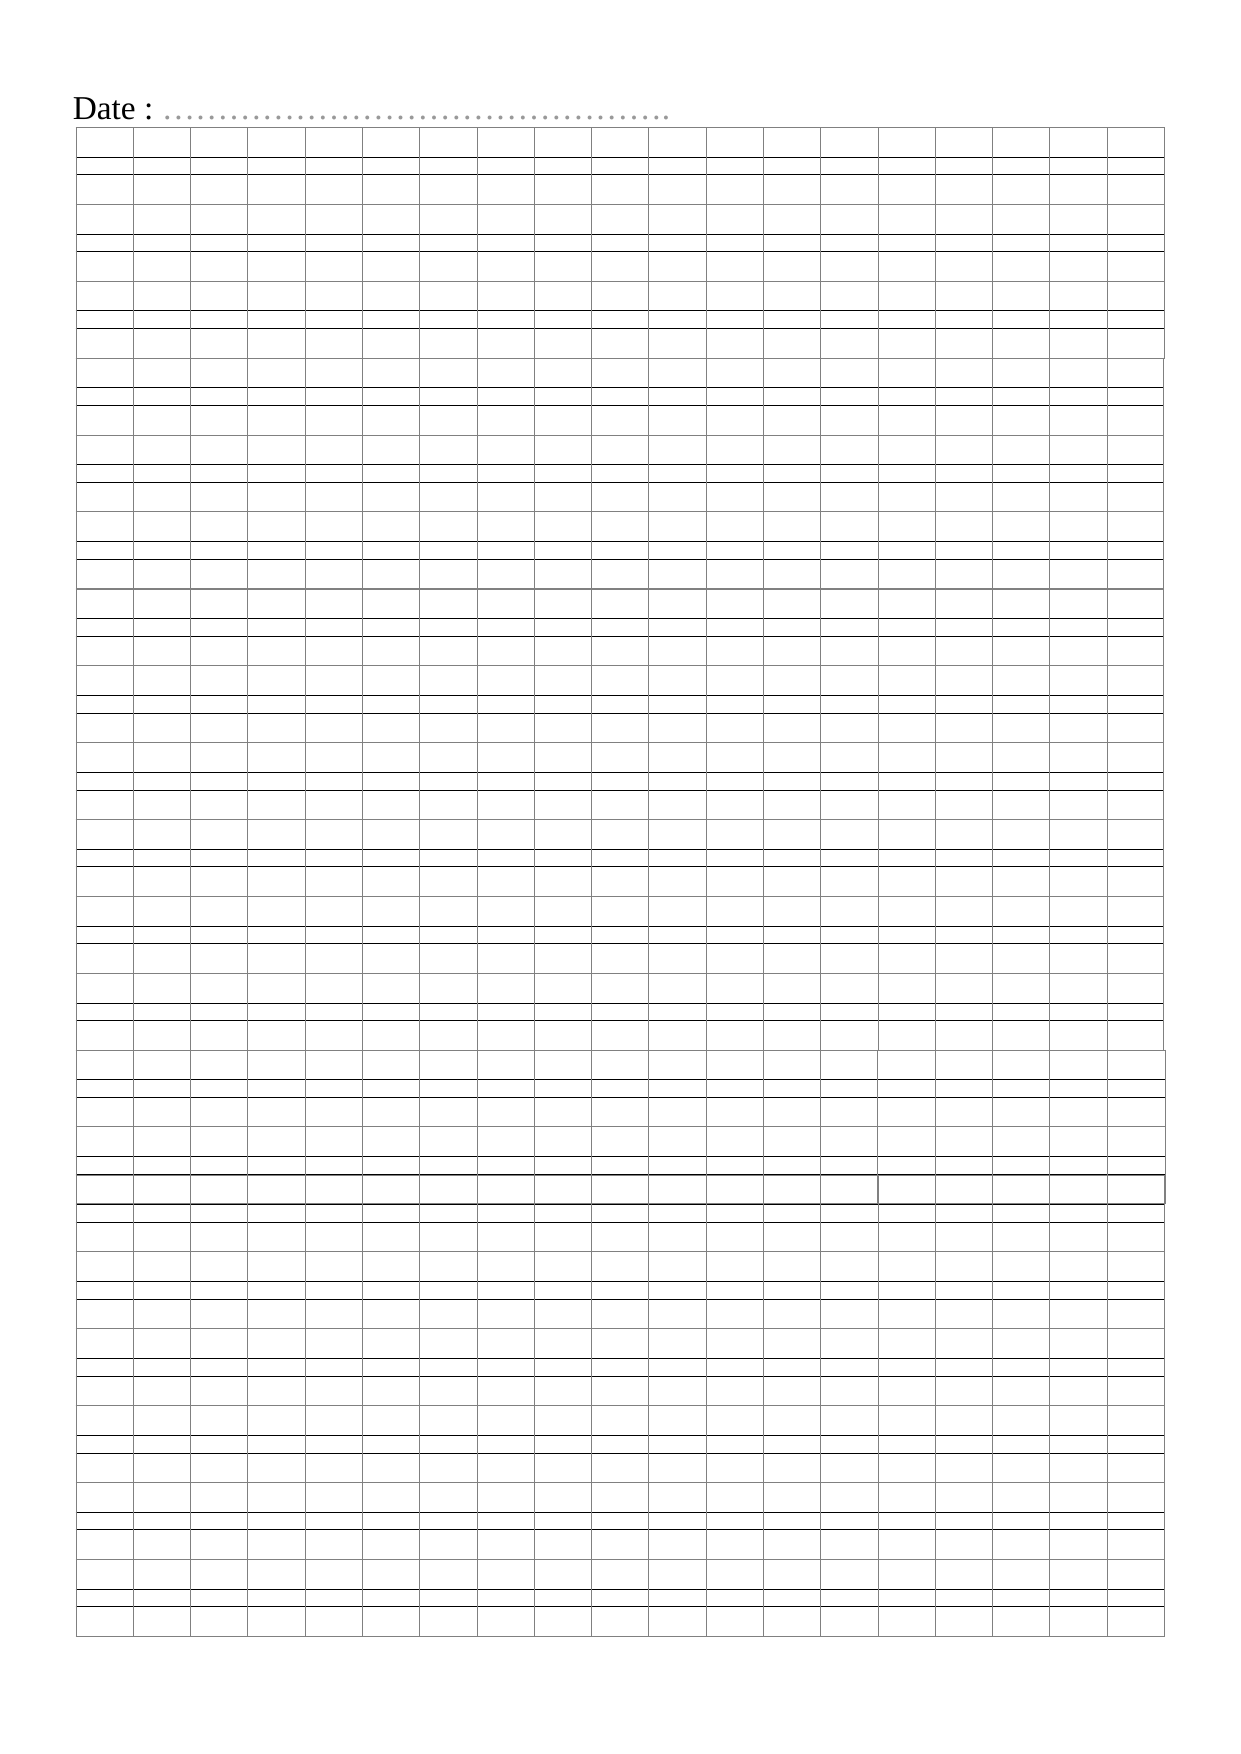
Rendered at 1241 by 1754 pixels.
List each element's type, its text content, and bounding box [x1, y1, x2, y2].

table_cell [936, 637, 992, 665]
table_header [1108, 820, 1163, 849]
table_cell [248, 252, 305, 281]
table_cell [134, 897, 190, 926]
table_cell [248, 773, 305, 789]
table_cell [649, 542, 706, 559]
table_cell [592, 696, 648, 713]
table_cell [936, 175, 992, 204]
table_cell [707, 1004, 763, 1020]
table_cell [1108, 1282, 1164, 1299]
table_cell [134, 850, 190, 866]
table_cell [478, 1377, 534, 1405]
table_cell [248, 867, 305, 896]
table_cell [879, 714, 935, 742]
table_cell [306, 897, 362, 926]
table_cell [306, 158, 362, 174]
table_cell [936, 791, 992, 819]
table_cell [764, 1223, 820, 1251]
table_cell [478, 974, 534, 1002]
table_header [936, 820, 992, 849]
table_header [764, 1406, 820, 1435]
table_cell [707, 714, 763, 742]
table_cell [707, 1590, 763, 1606]
table_cell [306, 927, 362, 943]
table_cell [649, 1205, 706, 1222]
table_cell [936, 512, 992, 541]
table_cell [1108, 1530, 1164, 1559]
table_header [306, 128, 362, 157]
table_cell [1108, 1004, 1163, 1020]
table_cell [649, 1436, 706, 1452]
table_cell [420, 897, 477, 926]
table_cell [879, 850, 935, 866]
table_cell [77, 1127, 133, 1156]
table_cell [649, 637, 706, 665]
table_cell [134, 1513, 190, 1529]
table_cell [306, 1127, 362, 1156]
table_cell [1108, 696, 1163, 713]
table_cell [248, 897, 305, 926]
table_cell [134, 1282, 190, 1299]
table_cell [535, 560, 591, 588]
table_cell [1050, 1607, 1107, 1636]
table_cell [478, 1359, 534, 1376]
table_cell [420, 1483, 477, 1512]
table_cell [821, 897, 878, 926]
table_cell [707, 696, 763, 713]
table_cell [592, 282, 648, 310]
table_cell [879, 1377, 935, 1405]
table_cell [1108, 311, 1164, 328]
table_cell [248, 1454, 305, 1482]
table_cell [478, 773, 534, 789]
table_cell [191, 483, 247, 511]
table_cell [77, 1590, 133, 1606]
table_cell [77, 436, 133, 464]
table_cell [535, 850, 591, 866]
table_cell [134, 1483, 190, 1512]
table_cell [363, 483, 419, 511]
table_header [1050, 359, 1107, 387]
table_cell [936, 1098, 992, 1126]
table_cell [592, 175, 648, 204]
table_cell [707, 329, 763, 358]
table_cell [478, 436, 534, 464]
table_header [764, 359, 820, 387]
table_cell [1108, 1560, 1164, 1588]
table_cell [478, 743, 534, 772]
table_cell [134, 329, 190, 358]
table_cell [879, 1607, 935, 1636]
table_cell [420, 1223, 477, 1251]
table_cell [649, 329, 706, 358]
table_cell [993, 1300, 1049, 1328]
table_cell [420, 696, 477, 713]
table_cell [248, 1377, 305, 1405]
table_cell [420, 1530, 477, 1559]
table_cell [478, 205, 534, 233]
table_cell [478, 235, 534, 251]
table_cell [77, 1004, 133, 1020]
table_cell [191, 1205, 247, 1222]
table_cell [248, 1607, 305, 1636]
table_cell [248, 205, 305, 233]
table_cell [936, 388, 992, 405]
table_cell [363, 1223, 419, 1251]
table_cell [993, 205, 1049, 233]
table_header [363, 590, 419, 618]
table_cell [879, 436, 935, 464]
table_header [306, 820, 362, 849]
table_cell [191, 252, 247, 281]
table_header [306, 1406, 362, 1435]
table_cell [478, 252, 534, 281]
table_cell [306, 1377, 362, 1405]
table_cell [134, 542, 190, 559]
table_cell [936, 465, 992, 482]
table_cell [936, 1359, 992, 1376]
table_cell [993, 1607, 1049, 1636]
table_cell [879, 158, 935, 174]
table_cell [993, 1175, 1049, 1203]
table_header [649, 128, 706, 157]
table_header [1108, 590, 1163, 618]
table_cell [248, 311, 305, 328]
table_cell [936, 867, 992, 896]
table_cell [134, 1223, 190, 1251]
table_cell [1108, 175, 1164, 204]
table_cell [764, 1175, 820, 1203]
table_cell [77, 1454, 133, 1482]
table_cell [535, 1080, 591, 1097]
table_cell [191, 1175, 247, 1203]
table_cell [936, 1436, 992, 1452]
table_cell [191, 406, 247, 434]
table_cell [306, 1282, 362, 1299]
table_cell [77, 1300, 133, 1328]
table_cell [363, 773, 419, 789]
table_cell [764, 1282, 820, 1299]
table_cell [821, 1157, 877, 1174]
table_cell [535, 1359, 591, 1376]
table_cell [1050, 205, 1107, 233]
table_cell [77, 311, 133, 328]
table_cell [77, 867, 133, 896]
table_cell [478, 637, 534, 665]
table_header [77, 1051, 133, 1079]
table_cell [77, 406, 133, 434]
table_cell [478, 311, 534, 328]
table_cell [248, 1560, 305, 1588]
table_cell [764, 1300, 820, 1328]
table_cell [936, 974, 992, 1002]
table_cell [306, 619, 362, 636]
table_cell [535, 1329, 591, 1358]
table_cell [936, 1454, 992, 1482]
table_cell [535, 542, 591, 559]
table_header [248, 590, 305, 618]
table_cell [1108, 1513, 1164, 1529]
table_cell [821, 1175, 877, 1203]
table_cell [1108, 1252, 1164, 1281]
table_cell [420, 252, 477, 281]
table_cell [707, 867, 763, 896]
table_cell [77, 791, 133, 819]
table_cell [77, 897, 133, 926]
table_cell [420, 542, 477, 559]
table_cell [707, 465, 763, 482]
table_cell [707, 252, 763, 281]
table_cell [592, 1590, 648, 1606]
table_header [363, 1051, 419, 1079]
table_cell [478, 850, 534, 866]
table_cell [936, 1282, 992, 1299]
table_cell [821, 867, 878, 896]
table_cell [306, 560, 362, 588]
table_cell [993, 1098, 1049, 1126]
table_cell [420, 944, 477, 973]
table_cell [191, 311, 247, 328]
table_cell [1050, 850, 1107, 866]
table_cell [649, 436, 706, 464]
table_cell [649, 1329, 706, 1358]
table_cell [993, 235, 1049, 251]
table_header [478, 359, 534, 387]
table_cell [821, 1282, 878, 1299]
table_cell [1050, 329, 1107, 358]
table_cell [649, 1021, 706, 1050]
table_cell [821, 1098, 877, 1126]
table_cell [134, 1021, 190, 1050]
table_cell [821, 944, 878, 973]
table_header [879, 359, 935, 387]
table_cell [363, 696, 419, 713]
table_cell [936, 1021, 992, 1050]
table_cell [707, 1282, 763, 1299]
table_cell [248, 512, 305, 541]
table_cell [191, 1300, 247, 1328]
table_cell [936, 1513, 992, 1529]
table_cell [191, 1329, 247, 1358]
table_cell [77, 1513, 133, 1529]
table_cell [649, 1483, 706, 1512]
table_cell [649, 1282, 706, 1299]
table_cell [306, 252, 362, 281]
table_cell [764, 329, 820, 358]
table_cell [592, 1004, 648, 1020]
table_cell [879, 1252, 935, 1281]
table_cell [1050, 560, 1107, 588]
table_cell [1050, 1080, 1107, 1097]
table_cell [191, 1483, 247, 1512]
table_cell [77, 1359, 133, 1376]
table_cell [592, 1205, 648, 1222]
table_cell [764, 1530, 820, 1559]
table_cell [191, 1513, 247, 1529]
table_cell [649, 1560, 706, 1588]
table_header [592, 1051, 648, 1079]
table_cell [1050, 483, 1107, 511]
table_cell [535, 1223, 591, 1251]
table_cell [649, 944, 706, 973]
table_cell [592, 1175, 648, 1203]
table_cell [420, 512, 477, 541]
table_cell [1050, 791, 1107, 819]
table_cell [77, 1436, 133, 1452]
table_cell [1050, 1127, 1107, 1156]
table_cell [649, 1157, 706, 1174]
table_header [649, 1406, 706, 1435]
table_cell [878, 1157, 935, 1174]
table_cell [993, 1127, 1049, 1156]
table_cell [764, 1205, 820, 1222]
table_cell [77, 388, 133, 405]
table_cell [1050, 252, 1107, 281]
table_header [649, 359, 706, 387]
table_cell [134, 158, 190, 174]
table_header [821, 1051, 877, 1079]
table_cell [764, 1252, 820, 1281]
table_cell [478, 1607, 534, 1636]
table_cell [936, 1377, 992, 1405]
table_cell [1108, 436, 1163, 464]
table_cell [879, 252, 935, 281]
table_cell [248, 388, 305, 405]
table_cell [707, 1157, 763, 1174]
table_cell [1050, 897, 1107, 926]
table_cell [248, 666, 305, 695]
table_cell [1050, 1530, 1107, 1559]
table_cell [879, 1560, 935, 1588]
table_cell [248, 1590, 305, 1606]
table_cell [879, 791, 935, 819]
table_cell [363, 927, 419, 943]
table_cell [420, 235, 477, 251]
table_cell [1108, 1377, 1164, 1405]
table_cell [191, 696, 247, 713]
table_cell [306, 666, 362, 695]
table_cell [191, 1590, 247, 1606]
table_cell [1108, 1205, 1164, 1222]
table_cell [993, 974, 1049, 1002]
table_cell [1050, 1021, 1107, 1050]
table_cell [77, 560, 133, 588]
table_cell [478, 714, 534, 742]
table_cell [191, 974, 247, 1002]
table_cell [535, 1300, 591, 1328]
table_cell [821, 560, 878, 588]
table_cell [707, 388, 763, 405]
table_cell [592, 1329, 648, 1358]
table_cell [936, 1175, 992, 1203]
table_cell [363, 175, 419, 204]
table_header [77, 1406, 133, 1435]
table_cell [1050, 1359, 1107, 1376]
table_cell [821, 542, 878, 559]
table_cell [993, 927, 1049, 943]
table_cell [821, 282, 878, 310]
table_cell [649, 406, 706, 434]
table_cell [248, 1252, 305, 1281]
table_cell [535, 696, 591, 713]
table_cell [363, 1377, 419, 1405]
table_cell [363, 974, 419, 1002]
table_header [592, 359, 648, 387]
table_cell [248, 1329, 305, 1358]
table_header [535, 590, 591, 618]
table_cell [535, 252, 591, 281]
table_cell [248, 637, 305, 665]
table_cell [535, 867, 591, 896]
table_cell [592, 1377, 648, 1405]
table_cell [764, 773, 820, 789]
table_cell [77, 175, 133, 204]
table_cell [821, 1377, 878, 1405]
table_cell [649, 974, 706, 1002]
table_header [77, 128, 133, 157]
table_cell [134, 560, 190, 588]
table_cell [191, 1282, 247, 1299]
table_cell [592, 512, 648, 541]
table_cell [535, 1560, 591, 1588]
table_cell [420, 1098, 477, 1126]
table_cell [821, 1483, 878, 1512]
table_cell [993, 252, 1049, 281]
table_cell [306, 406, 362, 434]
table_cell [1108, 1157, 1165, 1174]
table_header [535, 820, 591, 849]
table_cell [707, 1223, 763, 1251]
table_cell [764, 1483, 820, 1512]
table_cell [191, 282, 247, 310]
table_cell [420, 158, 477, 174]
table_cell [535, 512, 591, 541]
table_cell [993, 1436, 1049, 1452]
table_cell [420, 406, 477, 434]
table_cell [535, 1513, 591, 1529]
table_cell [306, 637, 362, 665]
table_cell [707, 1127, 763, 1156]
table_cell [134, 483, 190, 511]
table_cell [592, 619, 648, 636]
table_cell [993, 436, 1049, 464]
table_cell [707, 1080, 763, 1097]
table_cell [936, 158, 992, 174]
table_cell [592, 329, 648, 358]
table_cell [1108, 619, 1163, 636]
table_cell [764, 158, 820, 174]
table_cell [821, 1513, 878, 1529]
table_cell [1108, 205, 1164, 233]
table_cell [879, 1530, 935, 1559]
table_cell [478, 1483, 534, 1512]
table_cell [535, 205, 591, 233]
table_cell [478, 927, 534, 943]
table_cell [936, 743, 992, 772]
table_cell [1050, 1223, 1107, 1251]
table_cell [936, 696, 992, 713]
table_cell [821, 406, 878, 434]
table_cell [764, 1607, 820, 1636]
table_cell [363, 637, 419, 665]
table_cell [420, 1359, 477, 1376]
table_cell [535, 743, 591, 772]
table_cell [306, 1300, 362, 1328]
table_cell [77, 927, 133, 943]
table_cell [821, 666, 878, 695]
table_cell [592, 1282, 648, 1299]
table_header [535, 128, 591, 157]
table_cell [306, 1560, 362, 1588]
table_header [936, 359, 992, 387]
table_cell [478, 1530, 534, 1559]
table_cell [707, 560, 763, 588]
table_cell [478, 483, 534, 511]
table_cell [993, 560, 1049, 588]
table_cell [248, 406, 305, 434]
table_cell [649, 512, 706, 541]
table_cell [1108, 388, 1163, 405]
table_cell [191, 1436, 247, 1452]
table_cell [363, 1590, 419, 1606]
table_cell [592, 974, 648, 1002]
table_cell [821, 1436, 878, 1452]
table_cell [1108, 1329, 1164, 1358]
table_cell [77, 974, 133, 1002]
table_cell [1050, 1454, 1107, 1482]
table_cell [535, 1607, 591, 1636]
table_cell [191, 512, 247, 541]
table_cell [535, 175, 591, 204]
table_cell [191, 1607, 247, 1636]
table_cell [764, 1004, 820, 1020]
table_cell [134, 175, 190, 204]
table_cell [879, 696, 935, 713]
table_cell [191, 1377, 247, 1405]
table_cell [363, 560, 419, 588]
table_cell [1050, 1300, 1107, 1328]
table_cell [592, 1252, 648, 1281]
table_cell [592, 1530, 648, 1559]
table_cell [993, 944, 1049, 973]
table_cell [306, 1205, 362, 1222]
table_cell [1050, 282, 1107, 310]
table_header [1108, 1406, 1164, 1435]
table_cell [1050, 1590, 1107, 1606]
table_cell [134, 1530, 190, 1559]
table_cell [420, 388, 477, 405]
table_cell [1050, 1205, 1107, 1222]
table_cell [420, 743, 477, 772]
table_cell [879, 512, 935, 541]
table_cell [993, 1377, 1049, 1405]
table_header [592, 128, 648, 157]
table_cell [821, 1329, 878, 1358]
table_cell [821, 483, 878, 511]
table_cell [993, 1590, 1049, 1606]
table_cell [478, 791, 534, 819]
table_cell [1108, 1590, 1164, 1606]
table_header [420, 128, 477, 157]
table_cell [134, 1252, 190, 1281]
table_cell [191, 714, 247, 742]
table_cell [248, 235, 305, 251]
table_cell [420, 1157, 477, 1174]
table_cell [191, 205, 247, 233]
table_cell [478, 1223, 534, 1251]
table_cell [535, 1454, 591, 1482]
table_cell [764, 1157, 820, 1174]
table_cell [1108, 944, 1163, 973]
table_cell [993, 696, 1049, 713]
table_cell [420, 1329, 477, 1358]
table_cell [363, 1252, 419, 1281]
table_cell [879, 897, 935, 926]
table_cell [1050, 637, 1107, 665]
table_cell [821, 235, 878, 251]
table_cell [1050, 1282, 1107, 1299]
table_header [363, 820, 419, 849]
table_cell [248, 1483, 305, 1512]
table_cell [936, 1252, 992, 1281]
table_cell [879, 619, 935, 636]
table_cell [592, 1513, 648, 1529]
table_cell [592, 483, 648, 511]
table_cell [764, 436, 820, 464]
table_cell [764, 696, 820, 713]
table_cell [649, 850, 706, 866]
table_cell [478, 560, 534, 588]
table_cell [420, 311, 477, 328]
table_cell [993, 542, 1049, 559]
table_cell [1050, 465, 1107, 482]
table_cell [993, 282, 1049, 310]
table_cell [363, 743, 419, 772]
table_cell [535, 927, 591, 943]
table_cell [1050, 1513, 1107, 1529]
table_cell [478, 619, 534, 636]
table_cell [306, 1436, 362, 1452]
table_cell [77, 1329, 133, 1358]
table_cell [363, 791, 419, 819]
table_cell [420, 850, 477, 866]
table_cell [993, 1021, 1049, 1050]
table_cell [592, 1157, 648, 1174]
table_cell [879, 465, 935, 482]
table_cell [1050, 1560, 1107, 1588]
table_cell [821, 436, 878, 464]
table_cell [764, 542, 820, 559]
table_cell [879, 637, 935, 665]
table_cell [1108, 1483, 1164, 1512]
table_cell [77, 205, 133, 233]
table_cell [363, 1175, 419, 1203]
table_cell [363, 1021, 419, 1050]
table_cell [936, 560, 992, 588]
table_cell [1050, 666, 1107, 695]
table_cell [649, 311, 706, 328]
table_cell [134, 1436, 190, 1452]
table_cell [478, 388, 534, 405]
table_cell [879, 406, 935, 434]
table_cell [879, 175, 935, 204]
table_cell [306, 773, 362, 789]
table_cell [420, 1377, 477, 1405]
table_header [134, 359, 190, 387]
table_cell [420, 791, 477, 819]
table_header [993, 590, 1049, 618]
table_header [1050, 590, 1107, 618]
table_header [248, 359, 305, 387]
table_cell [134, 1004, 190, 1020]
table_cell [1108, 252, 1164, 281]
table_cell [134, 1359, 190, 1376]
table_cell [248, 1530, 305, 1559]
table_cell [420, 560, 477, 588]
table_cell [77, 850, 133, 866]
table_cell [936, 1157, 992, 1174]
table_cell [879, 282, 935, 310]
table_cell [478, 542, 534, 559]
table_cell [821, 1300, 878, 1328]
table_cell [478, 1560, 534, 1588]
table_cell [821, 1223, 878, 1251]
table_cell [592, 1021, 648, 1050]
table_header [592, 590, 648, 618]
table_cell [478, 1513, 534, 1529]
table_cell [478, 282, 534, 310]
table_cell [707, 1560, 763, 1588]
table_cell [248, 1021, 305, 1050]
table_cell [191, 1359, 247, 1376]
table_cell [306, 235, 362, 251]
table_cell [821, 252, 878, 281]
table_cell [478, 1300, 534, 1328]
table_cell [77, 637, 133, 665]
table_cell [936, 1560, 992, 1588]
table_cell [478, 1127, 534, 1156]
table_cell [707, 542, 763, 559]
table_header [592, 820, 648, 849]
table_cell [1108, 235, 1164, 251]
table_cell [936, 1590, 992, 1606]
table_cell [879, 542, 935, 559]
table_cell [993, 1282, 1049, 1299]
table_cell [707, 1098, 763, 1126]
table_cell [134, 235, 190, 251]
table_cell [306, 1021, 362, 1050]
table_cell [478, 1590, 534, 1606]
table_cell [993, 637, 1049, 665]
table_cell [821, 1252, 878, 1281]
table_header [420, 1051, 477, 1079]
table_cell [420, 927, 477, 943]
table_header [1050, 128, 1107, 157]
table_cell [248, 175, 305, 204]
table_cell [191, 158, 247, 174]
table_cell [649, 1377, 706, 1405]
table_cell [134, 311, 190, 328]
table_header [936, 1051, 992, 1079]
table_cell [821, 927, 878, 943]
table_cell [707, 850, 763, 866]
table_header [248, 128, 305, 157]
table_cell [649, 1098, 706, 1126]
table_cell [306, 483, 362, 511]
table_cell [306, 1359, 362, 1376]
table_header [134, 128, 190, 157]
table_cell [306, 542, 362, 559]
table_header [191, 359, 247, 387]
table_cell [649, 252, 706, 281]
table_cell [77, 1223, 133, 1251]
table_cell [363, 512, 419, 541]
table_cell [1050, 1483, 1107, 1512]
table_cell [248, 436, 305, 464]
table_header [134, 1406, 190, 1435]
table_cell [993, 406, 1049, 434]
table_header [707, 359, 763, 387]
table_cell [306, 1590, 362, 1606]
table_header [764, 128, 820, 157]
table_header [420, 359, 477, 387]
table_cell [879, 560, 935, 588]
table_cell [306, 465, 362, 482]
table_cell [478, 1205, 534, 1222]
table_cell [77, 619, 133, 636]
table_cell [363, 406, 419, 434]
table_header [707, 128, 763, 157]
table_cell [993, 714, 1049, 742]
table_cell [936, 1530, 992, 1559]
table_cell [191, 1080, 247, 1097]
table_cell [363, 666, 419, 695]
table_cell [191, 927, 247, 943]
table_cell [1050, 158, 1107, 174]
table_cell [363, 158, 419, 174]
table_cell [191, 1560, 247, 1588]
table_header [134, 820, 190, 849]
table_cell [535, 483, 591, 511]
table_cell [248, 927, 305, 943]
table_cell [478, 1282, 534, 1299]
table_cell [248, 1300, 305, 1328]
table_cell [535, 1157, 591, 1174]
table_cell [420, 1205, 477, 1222]
table_cell [592, 773, 648, 789]
table_cell [707, 1454, 763, 1482]
table_cell [535, 897, 591, 926]
table_cell [1108, 1223, 1164, 1251]
table_cell [478, 666, 534, 695]
table_cell [821, 311, 878, 328]
table_cell [77, 1530, 133, 1559]
table_cell [649, 158, 706, 174]
table_cell [1108, 773, 1163, 789]
table_cell [707, 619, 763, 636]
table_cell [363, 1607, 419, 1636]
table_cell [306, 1329, 362, 1358]
table_header [764, 820, 820, 849]
table_cell [77, 1098, 133, 1126]
table_cell [420, 974, 477, 1002]
table_cell [993, 743, 1049, 772]
table_cell [77, 1252, 133, 1281]
table_cell [535, 1252, 591, 1281]
table_cell [764, 897, 820, 926]
table_cell [1050, 388, 1107, 405]
table_cell [993, 465, 1049, 482]
table_cell [878, 1080, 935, 1097]
table_header [306, 590, 362, 618]
table_cell [478, 1252, 534, 1281]
table_header [1050, 1051, 1107, 1079]
table_cell [592, 1223, 648, 1251]
table_cell [1050, 743, 1107, 772]
table_cell [936, 329, 992, 358]
table_cell [993, 388, 1049, 405]
table_cell [535, 158, 591, 174]
table_cell [879, 311, 935, 328]
table_cell [649, 619, 706, 636]
table_header [77, 820, 133, 849]
table_cell [77, 1080, 133, 1097]
table_cell [420, 1607, 477, 1636]
table_cell [420, 867, 477, 896]
table_cell [420, 666, 477, 695]
table_cell [1050, 175, 1107, 204]
table_header [134, 1051, 190, 1079]
table_cell [592, 1080, 648, 1097]
table_cell [879, 205, 935, 233]
table_cell [363, 1157, 419, 1174]
table_cell [363, 1359, 419, 1376]
table_cell [821, 974, 878, 1002]
table_cell [420, 1252, 477, 1281]
table_cell [306, 974, 362, 1002]
table_cell [707, 944, 763, 973]
table_cell [592, 944, 648, 973]
table_cell [592, 791, 648, 819]
table_cell [77, 158, 133, 174]
table_header [821, 820, 878, 849]
table_cell [134, 743, 190, 772]
table_cell [707, 1513, 763, 1529]
table_cell [1050, 1157, 1107, 1174]
table_header [1108, 359, 1163, 387]
table_cell [592, 850, 648, 866]
table_cell [248, 560, 305, 588]
table_cell [592, 1127, 648, 1156]
table_cell [936, 897, 992, 926]
table_cell [764, 311, 820, 328]
table_header [478, 128, 534, 157]
table_cell [821, 743, 878, 772]
table_cell [77, 542, 133, 559]
table_cell [764, 619, 820, 636]
table_cell [363, 850, 419, 866]
table_cell [936, 205, 992, 233]
table_header [993, 820, 1049, 849]
table_cell [134, 1127, 190, 1156]
table_cell [1108, 791, 1163, 819]
table_cell [649, 1252, 706, 1281]
table_cell [764, 1513, 820, 1529]
table_cell [707, 436, 763, 464]
table_header [191, 590, 247, 618]
table_cell [879, 1223, 935, 1251]
table_header [1050, 1406, 1107, 1435]
table_header [707, 590, 763, 618]
table_cell [821, 1205, 878, 1222]
table_header [707, 1406, 763, 1435]
table_header [134, 590, 190, 618]
table_cell [248, 944, 305, 973]
table_cell [134, 436, 190, 464]
table_cell [191, 944, 247, 973]
table_cell [306, 175, 362, 204]
table_cell [764, 483, 820, 511]
table_cell [592, 1098, 648, 1126]
table_cell [821, 1127, 877, 1156]
table_cell [535, 1282, 591, 1299]
table_cell [821, 388, 878, 405]
table_cell [879, 483, 935, 511]
table_cell [707, 1205, 763, 1222]
table_cell [134, 619, 190, 636]
table_cell [707, 927, 763, 943]
table_cell [592, 436, 648, 464]
table_cell [1050, 1098, 1107, 1126]
table_cell [592, 637, 648, 665]
table_cell [420, 483, 477, 511]
table_header [248, 1406, 305, 1435]
table_header [1108, 1051, 1165, 1079]
table_cell [936, 714, 992, 742]
table_cell [592, 158, 648, 174]
table_cell [707, 743, 763, 772]
table_cell [592, 1560, 648, 1588]
table_header [306, 1051, 362, 1079]
table_cell [936, 1300, 992, 1328]
table_header [707, 1051, 763, 1079]
table_cell [764, 1021, 820, 1050]
table_cell [649, 666, 706, 695]
table_cell [649, 483, 706, 511]
table_cell [248, 1004, 305, 1020]
table_cell [993, 791, 1049, 819]
table_cell [306, 1098, 362, 1126]
table_cell [134, 791, 190, 819]
table_cell [134, 512, 190, 541]
table_header [936, 128, 992, 157]
table_cell [1108, 666, 1163, 695]
table_cell [191, 1223, 247, 1251]
table_cell [248, 465, 305, 482]
table_cell [420, 175, 477, 204]
table_cell [420, 1560, 477, 1588]
table_cell [993, 175, 1049, 204]
table_cell [478, 1157, 534, 1174]
table_cell [993, 483, 1049, 511]
table_cell [764, 1436, 820, 1452]
table_cell [77, 252, 133, 281]
table_header [649, 590, 706, 618]
table_cell [993, 1252, 1049, 1281]
table_cell [821, 696, 878, 713]
table_cell [1108, 637, 1163, 665]
table_cell [77, 1282, 133, 1299]
table_cell [764, 175, 820, 204]
table_cell [77, 1377, 133, 1405]
table_cell [649, 897, 706, 926]
table_cell [764, 927, 820, 943]
table_cell [707, 1436, 763, 1452]
table_cell [993, 1483, 1049, 1512]
table_cell [248, 542, 305, 559]
table_cell [821, 619, 878, 636]
table_cell [936, 927, 992, 943]
table_cell [649, 1359, 706, 1376]
table_header [764, 590, 820, 618]
table_cell [248, 974, 305, 1002]
table_cell [1050, 773, 1107, 789]
table_cell [420, 1590, 477, 1606]
table_cell [363, 542, 419, 559]
table_header [420, 1406, 477, 1435]
table_header [993, 359, 1049, 387]
table_cell [134, 974, 190, 1002]
table_cell [191, 329, 247, 358]
table_cell [821, 1590, 878, 1606]
table_cell [535, 282, 591, 310]
table_cell [821, 465, 878, 482]
table_cell [1108, 329, 1164, 358]
table_cell [707, 897, 763, 926]
table_cell [134, 1560, 190, 1588]
table_cell [134, 1590, 190, 1606]
table_cell [879, 867, 935, 896]
table_cell [649, 1223, 706, 1251]
table_cell [420, 465, 477, 482]
table_cell [592, 235, 648, 251]
table_cell [1050, 1436, 1107, 1452]
table_cell [936, 619, 992, 636]
table_cell [134, 1098, 190, 1126]
table_cell [248, 1513, 305, 1529]
table_cell [535, 714, 591, 742]
table_cell [248, 1080, 305, 1097]
table_cell [764, 714, 820, 742]
table_cell [821, 1454, 878, 1482]
table_cell [707, 483, 763, 511]
table_cell [764, 282, 820, 310]
table_cell [879, 743, 935, 772]
table_cell [363, 1098, 419, 1126]
table_header [879, 590, 935, 618]
table_cell [306, 944, 362, 973]
table_cell [363, 1127, 419, 1156]
table_cell [993, 773, 1049, 789]
table_cell [248, 483, 305, 511]
table_cell [77, 1175, 133, 1203]
table_cell [707, 175, 763, 204]
table_cell [993, 1080, 1049, 1097]
table_cell [420, 1282, 477, 1299]
table_cell [936, 1004, 992, 1020]
table_cell [420, 205, 477, 233]
table_cell [993, 619, 1049, 636]
table_header [821, 128, 878, 157]
table_cell [936, 850, 992, 866]
table_cell [191, 1098, 247, 1126]
table_cell [420, 1175, 477, 1203]
table_cell [649, 867, 706, 896]
table_cell [1050, 927, 1107, 943]
table_cell [879, 1359, 935, 1376]
table_cell [1108, 897, 1163, 926]
table_cell [821, 329, 878, 358]
table_cell [191, 637, 247, 665]
table_cell [993, 1004, 1049, 1020]
table_cell [592, 542, 648, 559]
table_cell [134, 1300, 190, 1328]
table_cell [821, 637, 878, 665]
table_cell [1108, 1021, 1163, 1050]
table_cell [821, 1530, 878, 1559]
table_cell [363, 1436, 419, 1452]
table_cell [707, 282, 763, 310]
table_cell [363, 1300, 419, 1328]
table_cell [363, 867, 419, 896]
table_cell [649, 1454, 706, 1482]
table_cell [363, 436, 419, 464]
table_cell [191, 465, 247, 482]
table_cell [993, 1454, 1049, 1482]
table_cell [248, 1282, 305, 1299]
table_cell [879, 235, 935, 251]
table_header [535, 1406, 591, 1435]
table_cell [936, 1329, 992, 1358]
table_cell [77, 235, 133, 251]
table_cell [77, 944, 133, 973]
table_cell [478, 1021, 534, 1050]
table_cell [936, 1223, 992, 1251]
table_cell [535, 666, 591, 695]
table_header [821, 590, 878, 618]
table_header [879, 1406, 935, 1435]
table_cell [649, 205, 706, 233]
table_cell [707, 791, 763, 819]
table_cell [191, 897, 247, 926]
table_cell [77, 1157, 133, 1174]
table_cell [764, 944, 820, 973]
table_cell [248, 1098, 305, 1126]
table_cell [764, 1454, 820, 1482]
table_cell [363, 714, 419, 742]
table_cell [248, 850, 305, 866]
table_header [77, 359, 133, 387]
table_cell [649, 1080, 706, 1097]
table_cell [478, 1098, 534, 1126]
table_cell [993, 1329, 1049, 1358]
table_cell [478, 1175, 534, 1203]
table_header [478, 1051, 534, 1079]
table_cell [707, 974, 763, 1002]
table_cell [936, 483, 992, 511]
table_cell [420, 714, 477, 742]
table_cell [134, 1454, 190, 1482]
table_header [363, 128, 419, 157]
table_cell [707, 406, 763, 434]
table_cell [306, 791, 362, 819]
table_cell [363, 388, 419, 405]
table_cell [134, 696, 190, 713]
table_cell [879, 1454, 935, 1482]
table_cell [592, 927, 648, 943]
table_header [306, 359, 362, 387]
table_cell [1108, 542, 1163, 559]
table_cell [1108, 560, 1163, 588]
table_cell [191, 436, 247, 464]
table_header [420, 590, 477, 618]
table_cell [764, 637, 820, 665]
table_header [535, 359, 591, 387]
table_cell [306, 867, 362, 896]
table_cell [1108, 974, 1163, 1002]
table_cell [306, 1513, 362, 1529]
table_cell [191, 1530, 247, 1559]
table_header [1050, 820, 1107, 849]
table_cell [134, 1175, 190, 1203]
table_cell [535, 1436, 591, 1452]
text Date : ………………………………………. [73, 89, 1092, 127]
table_cell [1050, 696, 1107, 713]
table_cell [1108, 282, 1164, 310]
table_cell [134, 1607, 190, 1636]
table_cell [363, 311, 419, 328]
table_cell [936, 1127, 992, 1156]
table_cell [879, 329, 935, 358]
table_cell [707, 512, 763, 541]
table_cell [707, 1252, 763, 1281]
table_cell [77, 1607, 133, 1636]
table_cell [134, 465, 190, 482]
table_cell [936, 436, 992, 464]
table_cell [878, 1098, 935, 1126]
table_cell [592, 388, 648, 405]
table_cell [1108, 1454, 1164, 1482]
table_cell [535, 773, 591, 789]
table_cell [306, 1252, 362, 1281]
table_header [993, 128, 1049, 157]
table_cell [1108, 1607, 1164, 1636]
table_cell [420, 1436, 477, 1452]
table_cell [707, 1175, 763, 1203]
table_cell [363, 944, 419, 973]
table_cell [363, 1205, 419, 1222]
table_cell [191, 1252, 247, 1281]
table_cell [707, 158, 763, 174]
table_cell [306, 1004, 362, 1020]
table_cell [306, 1157, 362, 1174]
table_cell [936, 311, 992, 328]
table_cell [1108, 714, 1163, 742]
table_header [878, 1051, 935, 1079]
table_cell [707, 311, 763, 328]
table_cell [764, 1080, 820, 1097]
table_cell [77, 743, 133, 772]
table_cell [363, 282, 419, 310]
table_cell [306, 436, 362, 464]
table_cell [1050, 974, 1107, 1002]
table_cell [535, 436, 591, 464]
table_cell [306, 1223, 362, 1251]
table_cell [592, 560, 648, 588]
table_cell [535, 388, 591, 405]
table_cell [764, 974, 820, 1002]
table_header [363, 359, 419, 387]
table_cell [77, 1483, 133, 1512]
table_cell [363, 897, 419, 926]
table_cell [363, 1513, 419, 1529]
table_cell [821, 175, 878, 204]
table_cell [191, 791, 247, 819]
table_cell [77, 512, 133, 541]
table_header [191, 820, 247, 849]
table_cell [764, 1098, 820, 1126]
table_cell [306, 850, 362, 866]
table_cell [191, 867, 247, 896]
table_cell [707, 666, 763, 695]
table_cell [592, 1483, 648, 1512]
table_cell [535, 1590, 591, 1606]
table_cell [879, 974, 935, 1002]
table_cell [764, 252, 820, 281]
table_header [879, 128, 935, 157]
table_cell [764, 205, 820, 233]
table_cell [1108, 1436, 1164, 1452]
table_cell [649, 388, 706, 405]
table_cell [879, 1483, 935, 1512]
table_cell [191, 619, 247, 636]
table_cell [363, 1080, 419, 1097]
table_cell [1050, 619, 1107, 636]
table_cell [1108, 1127, 1165, 1156]
table_cell [936, 542, 992, 559]
table_cell [993, 158, 1049, 174]
table_cell [936, 406, 992, 434]
table_cell [879, 1205, 935, 1222]
table_cell [936, 252, 992, 281]
table_cell [478, 158, 534, 174]
table_cell [478, 465, 534, 482]
table_cell [879, 1329, 935, 1358]
table_cell [649, 1127, 706, 1156]
table_cell [764, 867, 820, 896]
table_cell [879, 1436, 935, 1452]
table_cell [363, 1329, 419, 1358]
table_cell [764, 560, 820, 588]
table_cell [821, 791, 878, 819]
table_cell [649, 1175, 706, 1203]
table_cell [77, 329, 133, 358]
table_cell [936, 1205, 992, 1222]
table_cell [993, 666, 1049, 695]
table_cell [1050, 714, 1107, 742]
table_cell [134, 205, 190, 233]
table_cell [306, 714, 362, 742]
table_cell [764, 512, 820, 541]
table_header [191, 1406, 247, 1435]
table_cell [1050, 1377, 1107, 1405]
table_header [936, 590, 992, 618]
table_cell [248, 1223, 305, 1251]
table_header [936, 1406, 992, 1435]
table_cell [134, 406, 190, 434]
table_cell [764, 1377, 820, 1405]
table_cell [248, 1359, 305, 1376]
table_cell [77, 773, 133, 789]
table_header [248, 820, 305, 849]
table_cell [134, 1080, 190, 1097]
table_cell [306, 1175, 362, 1203]
table_header [478, 820, 534, 849]
table_cell [1108, 1300, 1164, 1328]
table_cell [879, 388, 935, 405]
table_cell [1108, 1080, 1165, 1097]
table_cell [592, 743, 648, 772]
table_cell [821, 1560, 878, 1588]
table_cell [191, 235, 247, 251]
table_cell [535, 1205, 591, 1222]
table_cell [420, 329, 477, 358]
table_cell [134, 282, 190, 310]
table_cell [764, 235, 820, 251]
table_cell [649, 1004, 706, 1020]
table_cell [764, 1359, 820, 1376]
table_cell [649, 1607, 706, 1636]
table_cell [248, 619, 305, 636]
table_cell [535, 791, 591, 819]
table_cell [77, 1205, 133, 1222]
table_cell [592, 406, 648, 434]
table_cell [821, 1004, 878, 1020]
table_cell [1050, 512, 1107, 541]
table_cell [134, 1157, 190, 1174]
table_cell [936, 235, 992, 251]
table_cell [306, 329, 362, 358]
table_cell [1108, 465, 1163, 482]
table_cell [248, 1127, 305, 1156]
table_cell [993, 1560, 1049, 1588]
table_cell [77, 483, 133, 511]
table_cell [363, 1483, 419, 1512]
table_header [248, 1051, 305, 1079]
table_cell [878, 1127, 935, 1156]
table_cell [420, 1080, 477, 1097]
table_cell [248, 1157, 305, 1174]
table_cell [649, 1300, 706, 1328]
table_cell [936, 773, 992, 789]
table_cell [248, 158, 305, 174]
table_cell [191, 560, 247, 588]
table_cell [649, 714, 706, 742]
table_cell [363, 252, 419, 281]
table_cell [821, 773, 878, 789]
table_cell [478, 867, 534, 896]
table_cell [478, 406, 534, 434]
table_cell [1050, 406, 1107, 434]
table_cell [478, 329, 534, 358]
table_cell [248, 1436, 305, 1452]
table_cell [77, 282, 133, 310]
table_cell [134, 388, 190, 405]
table_cell [879, 1282, 935, 1299]
table_cell [306, 1080, 362, 1097]
table_cell [306, 743, 362, 772]
table_cell [420, 1300, 477, 1328]
table_header [478, 1406, 534, 1435]
table_header [821, 1406, 878, 1435]
table_cell [191, 1157, 247, 1174]
table_cell [993, 850, 1049, 866]
table_cell [649, 1513, 706, 1529]
table_cell [306, 311, 362, 328]
table_cell [764, 1590, 820, 1606]
table_cell [77, 666, 133, 695]
table_cell [821, 714, 878, 742]
table_cell [707, 1359, 763, 1376]
table_cell [134, 1329, 190, 1358]
table_cell [993, 311, 1049, 328]
table_cell [363, 1560, 419, 1588]
table_cell [77, 465, 133, 482]
table_cell [993, 1205, 1049, 1222]
table_cell [993, 1157, 1049, 1174]
table_header [478, 590, 534, 618]
table_cell [649, 465, 706, 482]
table_cell [592, 1300, 648, 1328]
table_cell [420, 436, 477, 464]
table_cell [134, 1205, 190, 1222]
table_cell [707, 773, 763, 789]
table_header [649, 820, 706, 849]
table_cell [764, 1329, 820, 1358]
table_cell [248, 282, 305, 310]
table_cell [306, 512, 362, 541]
table_cell [420, 773, 477, 789]
table_cell [936, 282, 992, 310]
table_header [707, 820, 763, 849]
table_cell [1108, 158, 1164, 174]
table_cell [535, 311, 591, 328]
table_cell [592, 465, 648, 482]
table_cell [1108, 743, 1163, 772]
table_cell [592, 1436, 648, 1452]
table_cell [1108, 483, 1163, 511]
table_cell [707, 1483, 763, 1512]
table_cell [764, 666, 820, 695]
table_cell [535, 465, 591, 482]
table_cell [993, 329, 1049, 358]
table_cell [879, 1590, 935, 1606]
table_cell [306, 205, 362, 233]
table_cell [1050, 1175, 1107, 1203]
table_cell [592, 1607, 648, 1636]
table_cell [535, 1127, 591, 1156]
table_cell [363, 329, 419, 358]
table_cell [134, 252, 190, 281]
table_cell [191, 542, 247, 559]
table_cell [821, 1359, 878, 1376]
table_cell [764, 1560, 820, 1588]
table_cell [1108, 406, 1163, 434]
table_cell [191, 388, 247, 405]
table_cell [592, 1359, 648, 1376]
table_cell [535, 406, 591, 434]
table_cell [592, 714, 648, 742]
table_cell [306, 1483, 362, 1512]
table_cell [420, 1513, 477, 1529]
table_cell [592, 867, 648, 896]
table_cell [535, 974, 591, 1002]
table_cell [134, 867, 190, 896]
table_cell [592, 666, 648, 695]
table_cell [1108, 850, 1163, 866]
table_cell [535, 1098, 591, 1126]
table_cell [649, 696, 706, 713]
table_header [993, 1051, 1049, 1079]
table_cell [191, 743, 247, 772]
table_cell [535, 329, 591, 358]
table_header [764, 1051, 820, 1079]
table_cell [134, 927, 190, 943]
table_cell [821, 1607, 878, 1636]
table_header [592, 1406, 648, 1435]
table_cell [1108, 927, 1163, 943]
table_header [420, 820, 477, 849]
table_cell [936, 1080, 992, 1097]
table_header [993, 1406, 1049, 1435]
table_cell [420, 1454, 477, 1482]
table_cell [535, 637, 591, 665]
table_cell [191, 773, 247, 789]
table_cell [77, 696, 133, 713]
table_cell [248, 1205, 305, 1222]
table_cell [764, 743, 820, 772]
table_cell [478, 1436, 534, 1452]
table_cell [879, 1004, 935, 1020]
table_cell [993, 512, 1049, 541]
table_cell [764, 1127, 820, 1156]
table_cell [191, 1004, 247, 1020]
table_cell [191, 1454, 247, 1482]
table_cell [363, 1282, 419, 1299]
table_cell [478, 1454, 534, 1482]
table_cell [1108, 1359, 1164, 1376]
table_cell [649, 560, 706, 588]
table_cell [248, 714, 305, 742]
table_cell [707, 1300, 763, 1328]
table_cell [879, 1021, 935, 1050]
table_cell [707, 1021, 763, 1050]
table_cell [420, 637, 477, 665]
table_cell [879, 773, 935, 789]
table_cell [821, 1080, 877, 1097]
table_cell [248, 329, 305, 358]
table_cell [821, 1021, 878, 1050]
table_cell [649, 235, 706, 251]
table_cell [993, 1223, 1049, 1251]
table_cell [649, 282, 706, 310]
table_cell [134, 944, 190, 973]
table_cell [420, 619, 477, 636]
table_cell [1050, 867, 1107, 896]
table_cell [879, 666, 935, 695]
table_cell [993, 897, 1049, 926]
table_cell [191, 666, 247, 695]
table_cell [1108, 1175, 1165, 1203]
table_cell [936, 1483, 992, 1512]
table_cell [1050, 1329, 1107, 1358]
table_cell [1050, 944, 1107, 973]
table_header [77, 590, 133, 618]
table_cell [306, 1530, 362, 1559]
table_cell [420, 1004, 477, 1020]
table_cell [878, 1175, 935, 1203]
table_cell [707, 205, 763, 233]
table_cell [363, 1454, 419, 1482]
table_header [821, 359, 878, 387]
table_cell [134, 1377, 190, 1405]
table_cell [535, 944, 591, 973]
table_cell [134, 666, 190, 695]
table_cell [993, 1530, 1049, 1559]
table_cell [993, 1359, 1049, 1376]
table_cell [77, 1560, 133, 1588]
table_cell [248, 791, 305, 819]
table_cell [363, 235, 419, 251]
table_cell [478, 897, 534, 926]
table_cell [420, 1021, 477, 1050]
table_cell [478, 696, 534, 713]
table_cell [306, 1454, 362, 1482]
table_cell [649, 1590, 706, 1606]
table_cell [535, 1483, 591, 1512]
table_cell [134, 637, 190, 665]
table_cell [363, 1530, 419, 1559]
table_cell [191, 1021, 247, 1050]
table_cell [535, 1004, 591, 1020]
table_cell [478, 1329, 534, 1358]
table_cell [248, 696, 305, 713]
table_cell [592, 897, 648, 926]
table_cell [363, 465, 419, 482]
table_cell [363, 1004, 419, 1020]
table_cell [306, 282, 362, 310]
table_cell [764, 791, 820, 819]
table_cell [535, 1530, 591, 1559]
table_cell [764, 406, 820, 434]
table_cell [535, 1377, 591, 1405]
table_cell [821, 512, 878, 541]
table_cell [1050, 436, 1107, 464]
table_cell [1108, 867, 1163, 896]
table_cell [592, 1454, 648, 1482]
table_cell [478, 944, 534, 973]
table_cell [649, 175, 706, 204]
table_cell [535, 235, 591, 251]
table_header [191, 128, 247, 157]
table_cell [306, 696, 362, 713]
table_cell [993, 1513, 1049, 1529]
table_header [191, 1051, 247, 1079]
table_cell [592, 252, 648, 281]
table_header [879, 820, 935, 849]
table_cell [478, 175, 534, 204]
table_header [649, 1051, 706, 1079]
table_cell [707, 1329, 763, 1358]
table_cell [363, 205, 419, 233]
table_cell [649, 1530, 706, 1559]
table_cell [478, 512, 534, 541]
table_header [535, 1051, 591, 1079]
table_cell [821, 205, 878, 233]
table_cell [306, 1607, 362, 1636]
table_cell [478, 1080, 534, 1097]
table_cell [707, 235, 763, 251]
table_cell [649, 791, 706, 819]
table_cell [1050, 1252, 1107, 1281]
table_cell [535, 1021, 591, 1050]
table_cell [420, 282, 477, 310]
table_cell [936, 1607, 992, 1636]
table_cell [1050, 542, 1107, 559]
table_cell [649, 927, 706, 943]
table_cell [707, 637, 763, 665]
table_cell [764, 850, 820, 866]
table_cell [1050, 1004, 1107, 1020]
table_cell [363, 619, 419, 636]
table_cell [821, 850, 878, 866]
table_header [363, 1406, 419, 1435]
table_cell [306, 388, 362, 405]
table_cell [707, 1377, 763, 1405]
table_cell [1050, 311, 1107, 328]
table_header [1108, 128, 1164, 157]
table_cell [649, 773, 706, 789]
table_cell [535, 1175, 591, 1203]
table_cell [478, 1004, 534, 1020]
table_cell [764, 465, 820, 482]
table_cell [592, 311, 648, 328]
table_cell [821, 158, 878, 174]
table_cell [993, 867, 1049, 896]
table_cell [191, 1127, 247, 1156]
table_cell [134, 773, 190, 789]
table_cell [707, 1530, 763, 1559]
table_cell [248, 743, 305, 772]
table_cell [879, 927, 935, 943]
table_cell [77, 1021, 133, 1050]
table_cell [535, 619, 591, 636]
table_cell [77, 714, 133, 742]
table_cell [420, 1127, 477, 1156]
table_cell [649, 743, 706, 772]
table_cell [592, 205, 648, 233]
table_cell [191, 175, 247, 204]
table_cell [936, 666, 992, 695]
table_cell [191, 850, 247, 866]
table_cell [764, 388, 820, 405]
table_cell [936, 944, 992, 973]
table_cell [879, 1513, 935, 1529]
table_cell [1108, 512, 1163, 541]
table_cell [1108, 1098, 1165, 1126]
table_cell [134, 714, 190, 742]
table_cell [1050, 235, 1107, 251]
table_cell [879, 1300, 935, 1328]
table_cell [707, 1607, 763, 1636]
table_cell [879, 944, 935, 973]
table_cell [248, 1175, 305, 1203]
